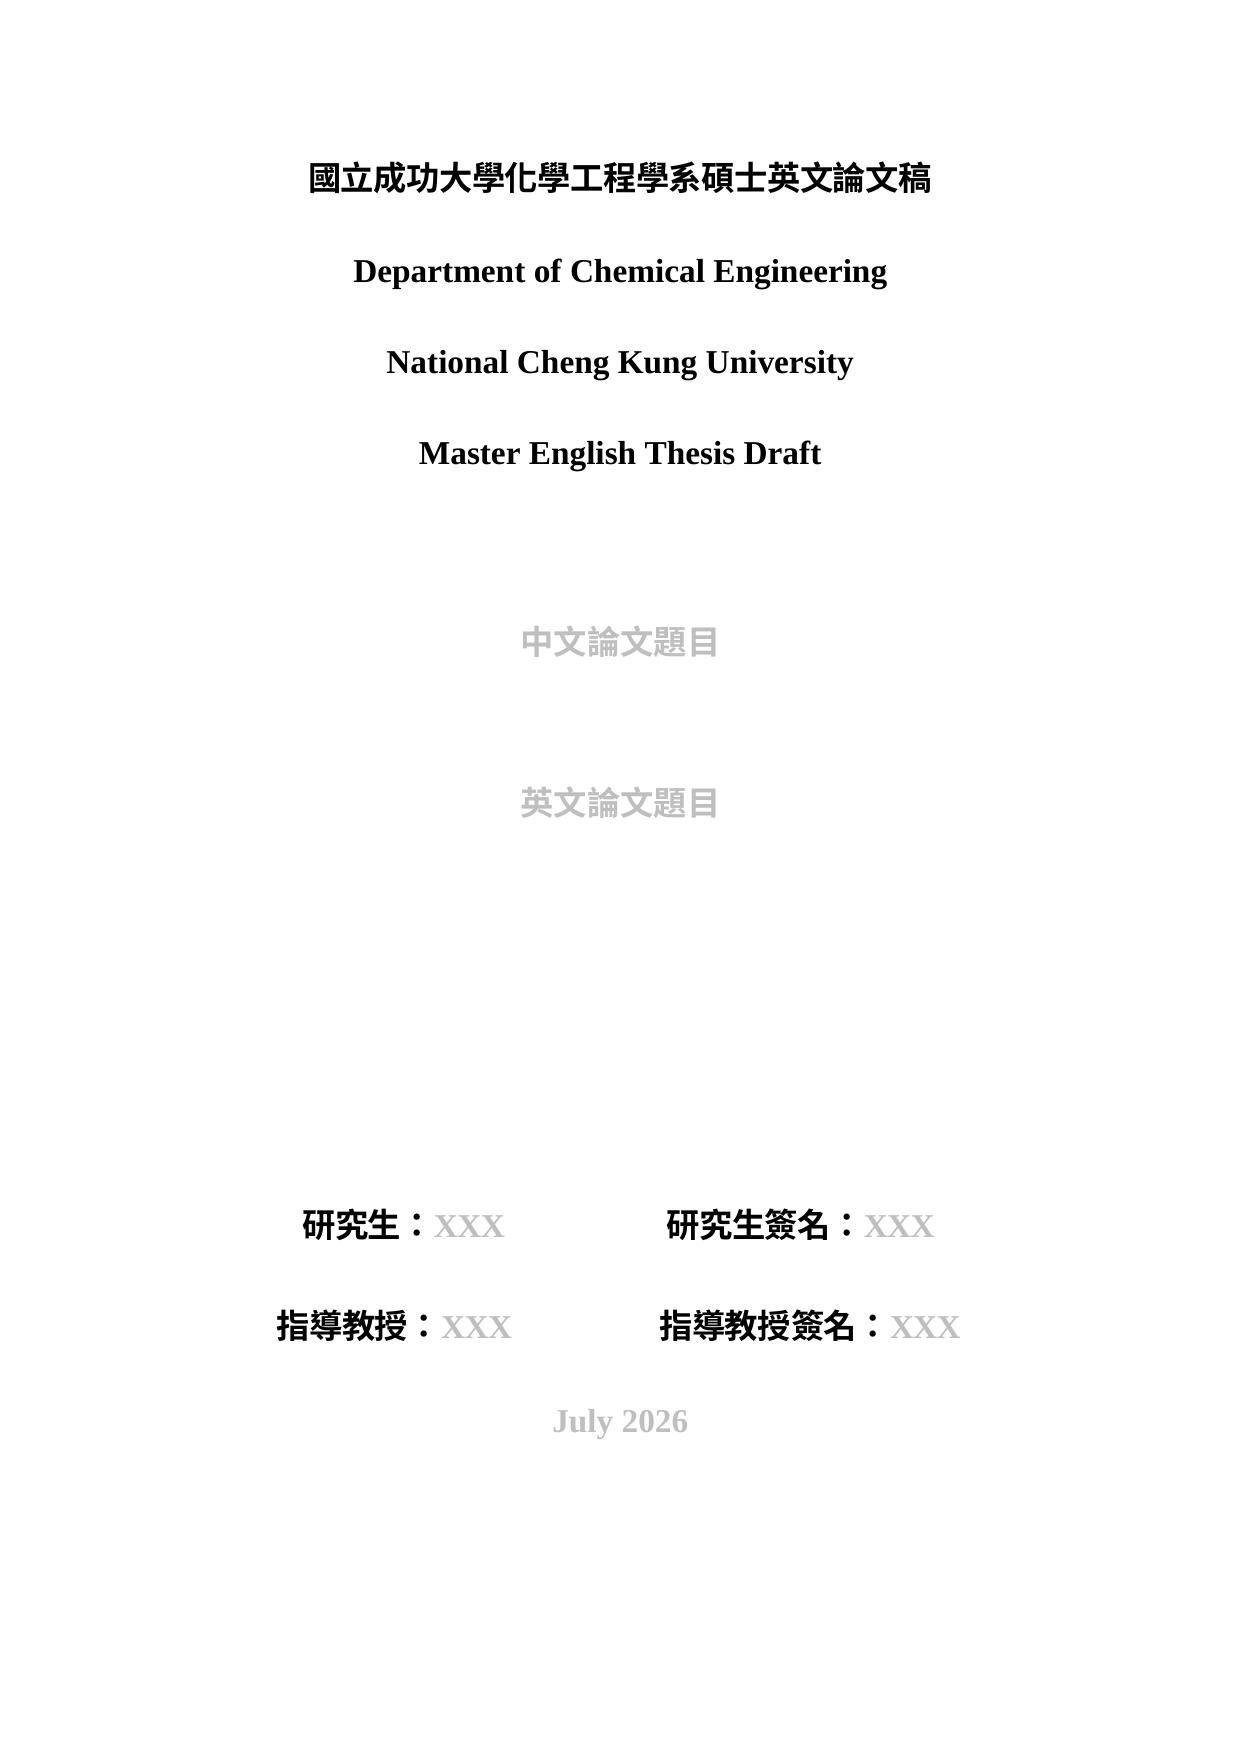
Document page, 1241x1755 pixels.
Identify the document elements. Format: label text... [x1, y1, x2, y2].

text July 2026 [374, 1401, 866, 1439]
text Department of Chemical Engineering National Cheng Kung University Master English Thesis Draft [337, 251, 903, 472]
text 研究生：XXX 研究生簽名：XXX [105, 1198, 1132, 1247]
text 指導教授：XXX 指導教授簽名：XXX [107, 1300, 1131, 1348]
text 國立成功大學化學工程學系碩士英文論文稿 [108, 151, 1132, 199]
text 中文論文題目 [119, 615, 1121, 664]
text 英文論文題目 [119, 776, 1121, 824]
